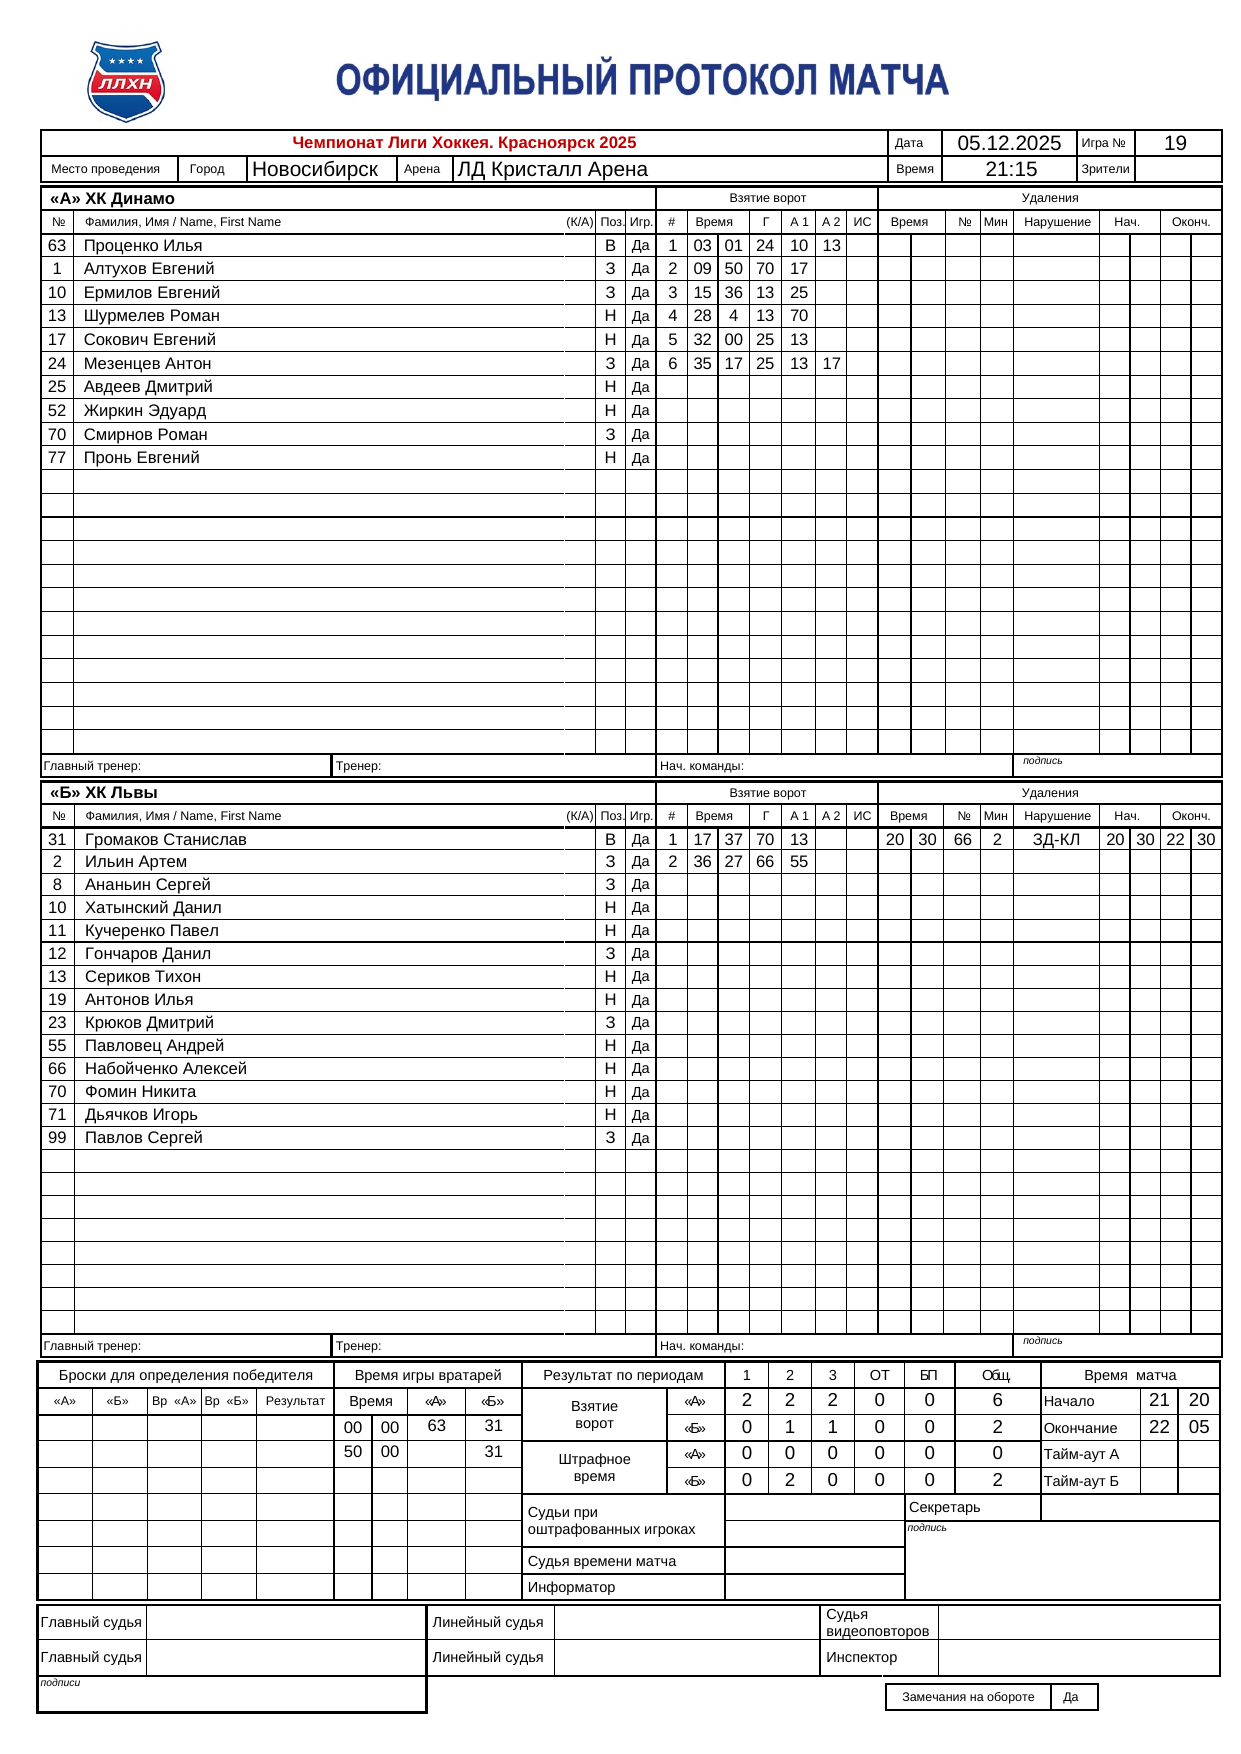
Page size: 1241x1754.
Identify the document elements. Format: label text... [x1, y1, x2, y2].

table_cell [782, 1265, 815, 1287]
table_cell 00 [719, 328, 749, 351]
table_cell 3 [657, 281, 687, 303]
table_cell [596, 541, 625, 564]
table_cell [912, 1012, 943, 1033]
table_cell [1131, 850, 1160, 872]
table_cell [879, 257, 910, 280]
table_cell [335, 1494, 371, 1520]
table_cell [1161, 683, 1190, 706]
table_cell [626, 636, 655, 658]
table_cell [1192, 966, 1221, 987]
table_cell [565, 399, 595, 422]
table_cell [816, 612, 846, 634]
table_cell 13 [782, 829, 815, 849]
table_cell [657, 518, 687, 540]
table_cell 10 [42, 896, 74, 918]
table_cell [1192, 730, 1221, 753]
table_cell [1014, 730, 1099, 753]
table_cell [42, 470, 73, 493]
table_cell [847, 1035, 877, 1057]
table_cell [879, 850, 910, 872]
table_cell 25 [782, 281, 815, 303]
table_cell [1161, 470, 1190, 493]
table_cell [565, 1035, 595, 1057]
table_cell Инспектор [821, 1640, 938, 1675]
table_cell [75, 1219, 564, 1241]
table_cell [782, 966, 815, 987]
table_cell [879, 399, 910, 422]
table_cell [202, 1521, 256, 1546]
table_cell [981, 1265, 1013, 1287]
table_cell [816, 328, 846, 351]
table_cell [981, 494, 1013, 516]
table_cell [912, 920, 943, 941]
table_cell [816, 1173, 846, 1195]
table_cell [912, 1035, 943, 1057]
table_cell Информатор [523, 1575, 724, 1599]
table_cell [847, 683, 877, 706]
table_cell [408, 1574, 465, 1599]
table_cell [912, 850, 943, 872]
table_cell [1014, 494, 1099, 516]
table_cell [816, 829, 846, 849]
table_cell [565, 446, 595, 469]
table_cell Вр «Б» [202, 1389, 256, 1413]
table_cell [981, 896, 1013, 918]
table_cell [1192, 399, 1221, 422]
table_cell [1100, 376, 1129, 398]
table_cell [688, 1196, 717, 1218]
table_cell [93, 1468, 147, 1493]
table_cell [1014, 966, 1099, 987]
table_cell [1014, 305, 1099, 327]
table_cell [565, 376, 595, 398]
table_cell 24 [750, 235, 781, 256]
table_cell 6 [657, 352, 687, 374]
table_cell [42, 636, 73, 658]
table_cell [1014, 1242, 1099, 1264]
table_cell [657, 1012, 687, 1033]
table_cell [1131, 470, 1160, 493]
table_cell 2 [769, 1468, 811, 1493]
table_cell [1161, 1173, 1190, 1195]
table_cell 17 [688, 829, 717, 849]
table_cell [1131, 376, 1160, 398]
table_cell Время [335, 1389, 407, 1413]
table_cell [782, 1196, 815, 1218]
table_cell [1131, 920, 1160, 941]
table_cell Да [626, 235, 655, 256]
table_cell [750, 1242, 781, 1264]
table_cell [657, 966, 687, 987]
table_cell [981, 352, 1013, 374]
table_cell [847, 446, 877, 469]
table_cell [879, 1196, 910, 1218]
table_cell [657, 874, 687, 895]
table_cell [939, 1606, 1219, 1639]
table_cell Да [626, 328, 655, 351]
table_cell [847, 1127, 877, 1149]
table_cell [1014, 470, 1099, 493]
table_cell [1161, 1288, 1190, 1310]
table_cell [719, 446, 749, 469]
table_cell [202, 1547, 256, 1573]
table_cell [782, 1219, 815, 1241]
table_cell [1014, 1081, 1099, 1103]
table_cell [879, 518, 910, 540]
table_cell 13 [42, 305, 73, 327]
table_cell [1014, 1265, 1099, 1287]
table_cell 4 [657, 305, 687, 327]
table_cell [912, 989, 943, 1011]
table_cell [879, 352, 910, 374]
table_cell [847, 874, 877, 895]
table_cell [555, 1640, 819, 1675]
table_cell 31 [42, 829, 74, 849]
table_cell 31 [466, 1416, 521, 1440]
table_cell [719, 874, 749, 895]
table_cell [912, 896, 943, 918]
table_cell № [944, 805, 980, 826]
table_cell [596, 1219, 625, 1241]
table_cell [879, 896, 910, 918]
table_cell [782, 399, 815, 422]
table_cell [596, 494, 625, 516]
table_cell [565, 636, 595, 658]
table_cell [373, 1547, 407, 1573]
table_cell [1131, 399, 1160, 422]
table_cell 0 [905, 1468, 954, 1493]
table_cell [879, 943, 910, 964]
table_cell [912, 1265, 943, 1287]
table_cell [912, 423, 945, 445]
table_cell [944, 850, 980, 872]
table_cell [688, 707, 717, 729]
table_header Да [1052, 1685, 1097, 1709]
table_cell 70 [42, 423, 73, 445]
table_cell [596, 730, 625, 753]
table_cell [782, 874, 815, 895]
table_cell [42, 707, 73, 729]
table_cell [981, 446, 1013, 469]
table_cell [257, 1521, 333, 1546]
table_cell ИС [847, 211, 877, 233]
table_cell [1161, 1242, 1190, 1264]
table_cell [1192, 235, 1221, 256]
table_cell [879, 281, 910, 303]
table_cell Да [626, 376, 655, 398]
table_cell [75, 1150, 564, 1172]
table_cell [750, 423, 781, 445]
table_cell [596, 565, 625, 587]
table_cell [912, 446, 945, 469]
table_cell [1192, 352, 1221, 374]
table_cell Судья времени матча [523, 1548, 724, 1573]
table_cell [596, 1265, 625, 1287]
table_cell 0 [726, 1468, 768, 1493]
table_cell Да [626, 1081, 655, 1103]
table_cell [847, 1196, 877, 1218]
table_cell [688, 1173, 717, 1195]
table_cell [816, 966, 846, 987]
table_cell [1100, 707, 1129, 729]
table_cell 0 [855, 1442, 904, 1467]
table_cell [912, 376, 945, 398]
table_cell 0 [855, 1389, 904, 1413]
table_cell [1161, 235, 1190, 256]
table_cell [626, 494, 655, 516]
table_cell [847, 1242, 877, 1264]
table_cell [847, 1173, 877, 1195]
table_cell # [657, 805, 687, 826]
table_cell [1179, 1468, 1219, 1493]
table_cell Нарушение [1014, 805, 1099, 826]
table_cell [1192, 683, 1221, 706]
table_cell Да [626, 352, 655, 374]
table_cell ЗД-КЛ [1014, 829, 1099, 849]
table_cell [879, 541, 910, 564]
table_header Взятие ворот [657, 783, 877, 803]
table_cell [981, 1173, 1013, 1195]
table_cell [1192, 707, 1221, 729]
table_cell [782, 1242, 815, 1264]
table_cell [750, 494, 781, 516]
table_cell [912, 518, 945, 540]
table_cell [74, 612, 564, 634]
table_cell [750, 683, 781, 706]
table_cell [466, 1521, 521, 1546]
table_cell [626, 730, 655, 753]
table_cell [883, 1677, 1220, 1681]
table_cell [74, 707, 564, 729]
table_cell [879, 423, 910, 445]
table_cell [912, 1311, 943, 1333]
table_cell [719, 612, 749, 634]
table_cell [408, 1441, 465, 1467]
table_cell Фомин Никита [75, 1081, 564, 1103]
table_cell [148, 1494, 201, 1520]
table_cell [1100, 1265, 1129, 1287]
table_cell [257, 1494, 333, 1520]
table_cell [1131, 541, 1160, 564]
table_cell 70 [42, 1081, 74, 1103]
table_cell [1192, 446, 1221, 469]
table_cell [657, 1150, 687, 1172]
table_cell [1161, 1035, 1190, 1057]
table_cell [981, 1058, 1013, 1079]
table_cell [981, 683, 1013, 706]
table_cell [657, 376, 687, 398]
table_cell [1192, 541, 1221, 564]
table_cell [1161, 1196, 1190, 1218]
table_cell [981, 1127, 1013, 1149]
table_cell [946, 636, 980, 658]
table_cell [750, 989, 781, 1011]
table_cell [565, 1127, 595, 1149]
table_cell [816, 707, 846, 729]
table_cell № [42, 805, 74, 826]
table_cell [565, 850, 595, 872]
table_cell Ананьин Сергей [75, 874, 564, 895]
table_cell [847, 943, 877, 964]
table_cell [565, 943, 595, 964]
table_cell [750, 943, 781, 964]
table_cell Да [626, 399, 655, 422]
table_cell 15 [688, 281, 717, 303]
table_cell [75, 1288, 564, 1310]
table_cell 2 [956, 1415, 1040, 1440]
table_cell [750, 1265, 781, 1287]
table_cell [816, 518, 846, 540]
table_cell [1100, 1150, 1129, 1172]
table_cell [1161, 399, 1190, 422]
table_cell [912, 707, 945, 729]
table_cell [373, 1468, 407, 1493]
table_cell [1014, 235, 1099, 256]
table_cell [1192, 1127, 1221, 1149]
table_cell 13 [816, 235, 846, 256]
picture [5, 28, 1179, 129]
table_cell [1192, 1058, 1221, 1079]
table_cell [719, 423, 749, 445]
table_cell Шурмелев Роман [74, 305, 564, 327]
table_cell [847, 257, 877, 280]
table_cell 0 [726, 1442, 768, 1467]
table_cell [816, 1311, 846, 1333]
table_cell 66 [944, 829, 980, 849]
table_cell «Б» [668, 1415, 724, 1440]
table_cell [257, 1468, 333, 1493]
table_cell [726, 1575, 904, 1599]
table_cell 50 [335, 1441, 371, 1467]
table_cell [719, 1311, 749, 1333]
table_cell Линейный судья [428, 1640, 554, 1675]
table_cell [981, 612, 1013, 634]
table_cell [750, 612, 781, 634]
table_cell [719, 989, 749, 1011]
table_cell [1014, 1288, 1099, 1310]
table_cell 8 [42, 874, 74, 895]
table_cell [1042, 1495, 1219, 1520]
table_cell [879, 636, 910, 658]
table_cell [75, 1173, 564, 1195]
table_cell Хатынский Данил [75, 896, 564, 918]
table_cell [847, 659, 877, 682]
table_cell [847, 328, 877, 351]
table_cell [981, 707, 1013, 729]
table_cell [1100, 257, 1129, 280]
table_cell [719, 541, 749, 564]
table_cell 11 [42, 920, 74, 941]
table_cell [148, 1547, 201, 1573]
table_cell [257, 1547, 333, 1573]
table_cell [782, 1012, 815, 1033]
table_cell Время [688, 211, 749, 233]
table_cell «А» [668, 1442, 724, 1467]
table_cell [42, 1242, 74, 1264]
table_cell [750, 1150, 781, 1172]
table_cell [912, 730, 945, 753]
table_cell [1100, 1012, 1129, 1033]
table_cell [565, 1311, 595, 1333]
table_cell [944, 1127, 980, 1149]
table_cell 1 [657, 829, 687, 849]
table_cell [981, 257, 1013, 280]
table_cell [946, 541, 980, 564]
table_cell [688, 1035, 717, 1057]
table_cell [981, 328, 1013, 351]
table_cell [750, 565, 781, 587]
table_cell [912, 352, 945, 374]
table_cell [1131, 683, 1160, 706]
table_cell 17 [42, 328, 73, 351]
table_cell Г [750, 805, 781, 826]
table_cell [782, 1058, 815, 1079]
table_cell [657, 1173, 687, 1195]
table_cell [1100, 1288, 1129, 1310]
table_cell [657, 1311, 687, 1333]
table_cell [981, 730, 1013, 753]
table_cell Главный судья [39, 1640, 146, 1675]
table_cell [1192, 305, 1221, 327]
table_cell [657, 1035, 687, 1057]
table_header ОТ [855, 1363, 904, 1387]
table_cell [981, 1219, 1013, 1241]
table_cell [147, 1606, 425, 1639]
table_cell [466, 1468, 521, 1493]
table_cell [847, 707, 877, 729]
table_cell [1100, 920, 1129, 941]
table_cell [1161, 943, 1190, 964]
table_cell Штрафное время [523, 1442, 666, 1493]
table_cell [944, 1311, 980, 1333]
table_cell [1014, 659, 1099, 682]
table_cell подписи [39, 1677, 425, 1711]
table_cell [657, 683, 687, 706]
table_cell [565, 920, 595, 941]
table_cell [688, 612, 717, 634]
table_cell [750, 1173, 781, 1195]
table_cell [719, 1104, 749, 1126]
table_header 3 [812, 1363, 854, 1387]
table_cell [657, 989, 687, 1011]
table_cell [719, 1196, 749, 1218]
table_cell [816, 281, 846, 303]
table_cell Да [626, 1035, 655, 1057]
table_cell 0 [769, 1442, 811, 1467]
table_cell [1131, 588, 1160, 611]
table_cell [750, 896, 781, 918]
table_header Замечания на обороте [887, 1685, 1050, 1709]
table_cell 12 [42, 943, 74, 964]
table_cell [719, 1150, 749, 1172]
table_cell Мезенцев Антон [74, 352, 564, 374]
table_cell [1131, 1219, 1160, 1241]
table_cell [879, 1265, 910, 1287]
table_cell [565, 1242, 595, 1264]
table_cell [1131, 707, 1160, 729]
table_cell [912, 966, 943, 987]
table_cell [565, 612, 595, 634]
table_cell [946, 352, 980, 374]
table_cell [782, 588, 815, 611]
table_cell [847, 896, 877, 918]
table_cell [719, 1265, 749, 1287]
table_cell [750, 659, 781, 682]
table_cell [879, 1035, 910, 1057]
table_cell [1100, 612, 1129, 634]
table_cell [657, 1242, 687, 1264]
table_cell [1014, 565, 1099, 587]
table_cell [719, 707, 749, 729]
table_cell [688, 541, 717, 564]
table_cell [202, 1416, 256, 1440]
table_cell # [657, 211, 687, 233]
table_cell [626, 707, 655, 729]
table_cell [816, 943, 846, 964]
table_cell [1131, 730, 1160, 753]
table_cell [408, 1547, 465, 1573]
table_cell [39, 1494, 92, 1520]
table_cell [657, 1219, 687, 1241]
table_cell [1014, 1012, 1099, 1033]
table_cell «А» [39, 1389, 92, 1413]
table_cell [750, 1311, 781, 1333]
table_cell [1014, 1035, 1099, 1057]
table_cell [912, 1173, 943, 1195]
table_cell [74, 588, 564, 611]
table_cell Время [688, 805, 749, 826]
table_cell [912, 874, 943, 895]
table_cell [1014, 541, 1099, 564]
table_cell [750, 1035, 781, 1057]
table_cell [782, 1173, 815, 1195]
table_cell [93, 1494, 147, 1520]
table_cell [944, 1196, 980, 1218]
table_cell [912, 636, 945, 658]
table_cell [42, 518, 73, 540]
table_cell 21:15 [943, 157, 1076, 181]
table_cell Крюков Дмитрий [75, 1012, 564, 1033]
table_cell 19 [42, 989, 74, 1011]
table_cell [879, 920, 910, 941]
table_cell [879, 1219, 910, 1241]
table_cell Тренер: [333, 755, 655, 776]
table_cell [847, 730, 877, 753]
table_cell [408, 1468, 465, 1493]
table_cell [879, 1058, 910, 1079]
table_cell [1161, 423, 1190, 445]
table_cell [1161, 281, 1190, 303]
table_cell [565, 707, 595, 729]
table_cell [1131, 1081, 1160, 1103]
table_cell [657, 707, 687, 729]
table_cell [946, 683, 980, 706]
table_cell 2 [657, 850, 687, 872]
table_cell [719, 494, 749, 516]
table_cell 0 [905, 1442, 954, 1467]
table_cell [657, 399, 687, 422]
table_cell [1161, 1012, 1190, 1033]
table_cell [1192, 943, 1221, 964]
table_cell [1192, 1012, 1221, 1033]
table_cell [981, 541, 1013, 564]
table_cell [946, 612, 980, 634]
table_cell 66 [42, 1058, 74, 1079]
table_cell [816, 446, 846, 469]
table_cell [74, 730, 564, 753]
table_cell [782, 1081, 815, 1103]
table_cell Гончаров Данил [75, 943, 564, 964]
table_cell [944, 920, 980, 941]
table_cell [257, 1416, 333, 1440]
table_cell [1161, 518, 1190, 540]
table_cell [42, 659, 73, 682]
table_cell [626, 1311, 655, 1333]
table_cell Сериков Тихон [75, 966, 564, 987]
table_header Результат по периодам [523, 1363, 724, 1387]
table_cell [1100, 1104, 1129, 1126]
table_cell [335, 1547, 371, 1573]
table_cell 20 [1100, 829, 1129, 849]
table_cell 71 [42, 1104, 74, 1126]
table_cell [750, 636, 781, 658]
table_cell [1014, 399, 1099, 422]
table_cell [944, 1242, 980, 1264]
table_cell [1192, 896, 1221, 918]
table_cell [1100, 1311, 1129, 1333]
table_cell Алтухов Евгений [74, 257, 564, 280]
table_cell 17 [782, 257, 815, 280]
table_cell [981, 1035, 1013, 1057]
table_cell [1131, 612, 1160, 634]
table_cell [946, 494, 980, 516]
table_cell [335, 1574, 371, 1599]
table_cell [750, 730, 781, 753]
table_cell 70 [782, 305, 815, 327]
table_cell [912, 943, 943, 964]
table_cell [816, 1288, 846, 1310]
table_cell Н [596, 896, 625, 918]
table_cell [782, 612, 815, 634]
table_cell [847, 1311, 877, 1333]
table_cell [726, 1521, 904, 1546]
table_cell [879, 446, 910, 469]
table_cell [879, 659, 910, 682]
table_cell [596, 588, 625, 611]
table_cell [981, 920, 1013, 941]
table_cell [1014, 683, 1099, 706]
table_header БП [905, 1363, 954, 1387]
table_cell [946, 707, 980, 729]
table_cell Нарушение [1014, 211, 1099, 233]
table_cell [750, 874, 781, 895]
table_cell [719, 1288, 749, 1310]
table_cell [912, 235, 945, 256]
table_cell [946, 423, 980, 445]
table_cell [1131, 257, 1160, 280]
table_cell [816, 920, 846, 941]
table_cell [1014, 1219, 1099, 1241]
table_cell [565, 966, 595, 987]
table_cell Да [626, 943, 655, 964]
table_cell [1192, 1035, 1221, 1057]
table_cell [93, 1416, 147, 1440]
table_cell 5 [657, 328, 687, 351]
table_cell [944, 1081, 980, 1103]
table_cell [1192, 1288, 1221, 1310]
table_cell [688, 1081, 717, 1103]
table_cell З [596, 423, 625, 445]
table_cell Ильин Артем [75, 850, 564, 872]
table_cell [688, 494, 717, 516]
table_cell [596, 683, 625, 706]
table_cell 4 [719, 305, 749, 327]
table_cell [726, 1548, 904, 1573]
table_cell [202, 1441, 256, 1467]
table_cell [1100, 989, 1129, 1011]
table_cell 99 [42, 1127, 74, 1149]
table_cell [782, 1127, 815, 1149]
table_cell [816, 588, 846, 611]
table_cell Да [626, 850, 655, 872]
table_cell [847, 850, 877, 872]
table_cell [816, 423, 846, 445]
table_cell [657, 494, 687, 516]
table_cell [148, 1441, 201, 1467]
table_header «А» ХК Динамо [42, 188, 655, 209]
table_cell [879, 305, 910, 327]
table_cell [1131, 1035, 1160, 1057]
table_cell Н [596, 1058, 625, 1079]
table_cell [912, 588, 945, 611]
table_cell [1100, 423, 1129, 445]
table_cell [565, 989, 595, 1011]
table_cell [1161, 850, 1190, 872]
table_cell Смирнов Роман [74, 423, 564, 445]
table_cell [688, 920, 717, 941]
table_cell [565, 1219, 595, 1241]
table_cell [847, 588, 877, 611]
table_cell [816, 565, 846, 587]
table_cell [944, 966, 980, 987]
table_cell [719, 518, 749, 540]
table_cell 0 [855, 1415, 904, 1440]
table_cell [1161, 707, 1190, 729]
table_cell [1100, 305, 1129, 327]
table_cell [1192, 257, 1221, 280]
table_cell [1131, 305, 1160, 327]
table_cell [719, 730, 749, 753]
table_cell [626, 1196, 655, 1218]
table_cell [626, 683, 655, 706]
table_cell [1100, 352, 1129, 374]
table_cell Да [626, 1127, 655, 1149]
table_cell 10 [782, 235, 815, 256]
table_cell [39, 1468, 92, 1493]
table_cell [847, 920, 877, 941]
table_cell [750, 1196, 781, 1218]
table_cell [1014, 707, 1099, 729]
table_cell [981, 376, 1013, 398]
table_cell 2 [812, 1389, 854, 1413]
table_cell Н [596, 920, 625, 941]
table_cell [565, 874, 595, 895]
table_cell [750, 1081, 781, 1103]
table_cell [688, 730, 717, 753]
table_cell [816, 659, 846, 682]
table_cell [816, 494, 846, 516]
table_cell [74, 659, 564, 682]
table_cell 0 [905, 1415, 954, 1440]
table_cell 24 [42, 352, 73, 374]
table_cell [688, 376, 717, 398]
table_cell Вр «А» [148, 1389, 201, 1413]
table_cell [688, 989, 717, 1011]
table_cell [257, 1441, 333, 1467]
table_cell А 1 [782, 805, 815, 826]
table_cell [946, 281, 980, 303]
table_cell [981, 659, 1013, 682]
table_cell [847, 829, 877, 849]
table_cell 2 [981, 829, 1013, 849]
table_cell [912, 281, 945, 303]
table_cell [750, 1058, 781, 1079]
table_cell [39, 1574, 92, 1599]
table_cell [626, 1173, 655, 1195]
table_cell [565, 470, 595, 493]
table_cell [688, 683, 717, 706]
table_cell [1131, 659, 1160, 682]
table_cell [719, 470, 749, 493]
table_cell 22 [1141, 1415, 1177, 1440]
table_cell [657, 541, 687, 564]
table_cell [1161, 659, 1190, 682]
table_cell № [946, 211, 980, 233]
table_cell [565, 683, 595, 706]
table_cell [879, 874, 910, 895]
table_cell [1131, 565, 1160, 587]
table_cell [847, 1219, 877, 1241]
table_cell [1192, 636, 1221, 658]
table_cell [944, 1219, 980, 1241]
table_cell [626, 1288, 655, 1310]
table_cell [782, 920, 815, 941]
table_cell Игр. [626, 211, 655, 233]
table_cell [782, 683, 815, 706]
table_cell Да [626, 423, 655, 445]
table_cell [408, 1494, 465, 1520]
table_cell [466, 1494, 521, 1520]
table_cell [750, 1288, 781, 1310]
table_cell Город [179, 157, 246, 181]
table_cell [42, 1196, 74, 1218]
table_cell [1131, 1058, 1160, 1079]
table_cell [657, 1288, 687, 1310]
table_cell [657, 588, 687, 611]
table_cell [782, 446, 815, 469]
table_cell [816, 850, 846, 872]
table_cell (К/А) [565, 805, 595, 826]
table_cell [981, 1196, 1013, 1218]
table_cell [750, 470, 781, 493]
table_header Дата [889, 131, 941, 155]
table_cell [816, 1127, 846, 1149]
table_cell [816, 896, 846, 918]
table_cell [879, 1104, 910, 1126]
table_cell [981, 636, 1013, 658]
table_cell 00 [373, 1416, 407, 1440]
table_cell [879, 966, 910, 987]
table_cell [981, 1150, 1013, 1172]
table_header Общ. [956, 1363, 1040, 1387]
table_cell [847, 565, 877, 587]
table_cell [946, 518, 980, 540]
table_cell [981, 1242, 1013, 1264]
table_cell [74, 541, 564, 564]
table_cell Антонов Илья [75, 989, 564, 1011]
table_cell [1161, 730, 1190, 753]
table_cell [944, 1265, 980, 1287]
table_cell [1161, 376, 1190, 398]
table_cell [1014, 874, 1099, 895]
table_cell [750, 376, 781, 398]
table_cell Взятие ворот [523, 1389, 666, 1440]
table_cell [816, 636, 846, 658]
table_header 1 [726, 1363, 768, 1387]
table_cell 0 [726, 1415, 768, 1440]
table_cell [912, 257, 945, 280]
table_cell [782, 1150, 815, 1172]
table_cell 36 [688, 850, 717, 872]
table_cell подпись [1014, 1335, 1221, 1356]
table_cell [565, 257, 595, 280]
table_cell [74, 565, 564, 587]
table_cell [1131, 1104, 1160, 1126]
table_cell [1192, 1242, 1221, 1264]
table_cell [1131, 518, 1160, 540]
table_cell [847, 423, 877, 445]
table_cell [688, 659, 717, 682]
table_cell [847, 281, 877, 303]
table_cell [944, 1104, 980, 1126]
table_cell [816, 730, 846, 753]
table_cell [565, 352, 595, 374]
table_cell [750, 966, 781, 987]
table_cell [1014, 896, 1099, 918]
table_cell [946, 470, 980, 493]
table_cell [750, 446, 781, 469]
table_cell [782, 896, 815, 918]
table_cell [42, 730, 73, 753]
table_cell [816, 1150, 846, 1172]
table_cell [1192, 281, 1221, 303]
table_cell [816, 1012, 846, 1033]
table_cell [847, 470, 877, 493]
table_cell Мин [981, 211, 1013, 233]
table_cell [565, 659, 595, 682]
table_cell [944, 1173, 980, 1195]
table_cell [1100, 636, 1129, 658]
table_cell 55 [782, 850, 815, 872]
table_cell [1014, 352, 1099, 374]
table_cell Н [596, 446, 625, 469]
table_cell 13 [42, 966, 74, 987]
table_cell [1192, 1196, 1221, 1218]
table_cell [946, 235, 980, 256]
table_cell 0 [956, 1442, 1040, 1467]
table_cell Нач. команды: [657, 1335, 1012, 1356]
table_cell [816, 1196, 846, 1218]
table_cell [688, 1104, 717, 1126]
table_cell [1141, 1468, 1177, 1493]
table_cell [74, 470, 564, 493]
table_cell [879, 1127, 910, 1149]
table_cell Н [596, 1081, 625, 1103]
table_cell [1100, 518, 1129, 540]
table_cell [726, 1495, 904, 1520]
table_cell [657, 446, 687, 469]
table_cell Главный судья [39, 1606, 146, 1639]
table_cell [879, 588, 910, 611]
table_cell Да [626, 257, 655, 280]
table_cell [1161, 1219, 1190, 1241]
table_header Удаления [879, 188, 1221, 209]
table_cell [981, 1081, 1013, 1103]
table_cell [939, 1640, 1219, 1675]
table_cell [944, 943, 980, 964]
table_cell 20 [879, 829, 910, 849]
table_cell Н [596, 989, 625, 1011]
table_cell [1100, 943, 1129, 964]
table_cell [688, 874, 717, 895]
table_cell [202, 1468, 256, 1493]
table_cell 05 [1179, 1415, 1219, 1440]
table_cell [1014, 1173, 1099, 1195]
table_cell [565, 1288, 595, 1310]
table_cell [596, 1173, 625, 1195]
table_cell [1131, 1173, 1160, 1195]
table_cell [782, 1035, 815, 1057]
table_cell [565, 328, 595, 351]
table_cell [847, 494, 877, 516]
table_cell Дьячков Игорь [75, 1104, 564, 1126]
table_cell [565, 1081, 595, 1103]
table_cell [335, 1468, 371, 1493]
table_cell Нач. [1100, 805, 1160, 826]
table_cell [688, 446, 717, 469]
table_cell Место проведения [42, 157, 177, 181]
table_cell [750, 541, 781, 564]
table_cell [816, 1219, 846, 1241]
table_cell [1131, 1127, 1160, 1149]
table_cell Поз. [596, 211, 625, 233]
table_cell [1192, 874, 1221, 895]
table_cell [147, 1640, 425, 1675]
table_cell [565, 494, 595, 516]
table_cell [719, 1127, 749, 1149]
table_cell [42, 1311, 74, 1333]
table_cell [1161, 446, 1190, 469]
table_cell 13 [782, 352, 815, 374]
table_cell 21 [1141, 1389, 1177, 1413]
table_cell [565, 1196, 595, 1218]
table_cell [148, 1468, 201, 1493]
table_cell Фамилия, Имя / Name, First Name [75, 805, 565, 826]
table_cell [912, 565, 945, 587]
table_cell Н [596, 305, 625, 327]
table_cell [981, 588, 1013, 611]
table_cell «Б» [668, 1468, 724, 1493]
table_cell [596, 1196, 625, 1218]
table_cell [1192, 920, 1221, 941]
table_cell [719, 1242, 749, 1264]
table_cell [148, 1574, 201, 1599]
table_cell [816, 1104, 846, 1126]
table_cell [93, 1441, 147, 1467]
table_cell [879, 989, 910, 1011]
table_cell [879, 1081, 910, 1103]
table_cell Н [596, 966, 625, 987]
table_cell Время [879, 211, 945, 233]
table_cell [1100, 1127, 1129, 1149]
table_cell [1014, 1127, 1099, 1149]
table_cell [782, 1311, 815, 1333]
table_cell [1099, 1682, 1220, 1711]
table_cell [74, 636, 564, 658]
table_cell [719, 399, 749, 422]
table_cell 27 [719, 850, 749, 872]
table_cell [1161, 1081, 1190, 1103]
table_cell 70 [750, 829, 781, 849]
table_cell [42, 588, 73, 611]
table_header 2 [769, 1363, 811, 1387]
table_cell ЛД Кристалл Арена [454, 157, 887, 181]
table_cell [847, 1081, 877, 1103]
table_cell [408, 1521, 465, 1546]
table_cell [847, 376, 877, 398]
table_cell [1192, 1150, 1221, 1172]
table_cell 52 [42, 399, 73, 422]
table_cell [565, 541, 595, 564]
table_cell [1131, 328, 1160, 351]
table_cell [688, 896, 717, 918]
table_cell «Б» [93, 1389, 147, 1413]
table_cell 55 [42, 1035, 74, 1057]
table_cell [657, 636, 687, 658]
table_cell [816, 989, 846, 1011]
table_cell [879, 612, 910, 634]
table_cell [750, 1127, 781, 1149]
table_cell [946, 565, 980, 587]
table_cell [657, 423, 687, 445]
table_cell [1161, 1127, 1190, 1149]
table_cell [42, 1288, 74, 1310]
table_cell [719, 588, 749, 611]
table_cell [981, 565, 1013, 587]
table_cell [912, 1242, 943, 1264]
table_cell З [596, 943, 625, 964]
table_cell Главный тренер: [42, 1335, 330, 1356]
table_cell [1192, 612, 1221, 634]
table_cell Новосибирск [248, 157, 396, 181]
table_cell [565, 423, 595, 445]
table_cell [626, 659, 655, 682]
table_cell [688, 1058, 717, 1079]
table_header Игра № [1078, 131, 1134, 155]
table_cell [1014, 636, 1099, 658]
table_cell 25 [42, 376, 73, 398]
table_header Время игры вратарей [335, 1363, 521, 1387]
table_cell [879, 730, 910, 753]
table_cell [981, 874, 1013, 895]
table_cell [782, 1104, 815, 1126]
table_cell [596, 612, 625, 634]
table_cell [1192, 494, 1221, 516]
table_cell В [596, 829, 625, 849]
table_cell [657, 896, 687, 918]
table_cell [596, 659, 625, 682]
table_cell [688, 1012, 717, 1033]
table_cell [688, 636, 717, 658]
table_cell Да [626, 874, 655, 895]
table_cell [946, 328, 980, 351]
table_cell [688, 1127, 717, 1149]
table_cell 1 [769, 1415, 811, 1440]
table_cell [847, 1012, 877, 1033]
table_cell [981, 518, 1013, 540]
table_cell [782, 1288, 815, 1310]
table_cell [912, 1104, 943, 1126]
table_cell [688, 1265, 717, 1287]
table_cell Судьи при оштрафованных игроках [523, 1495, 724, 1546]
table_cell [1179, 1441, 1219, 1467]
table_cell [1192, 470, 1221, 493]
table_cell [750, 1104, 781, 1126]
table_cell [1100, 1219, 1129, 1241]
table_cell (К/А) [565, 211, 595, 233]
table_cell [944, 1150, 980, 1172]
table_cell 0 [812, 1442, 854, 1467]
table_cell [1161, 1058, 1190, 1079]
table_cell 17 [816, 352, 846, 374]
table_cell 37 [719, 829, 749, 849]
table_cell [1014, 612, 1099, 634]
table_cell Да [626, 305, 655, 327]
table_cell [1014, 943, 1099, 964]
table_cell [1161, 1311, 1190, 1333]
table_cell [750, 1012, 781, 1033]
table_cell [75, 1265, 564, 1287]
table_cell [1100, 235, 1129, 256]
table_cell [74, 494, 564, 516]
table_cell [657, 612, 687, 634]
table_cell Окончание [1042, 1415, 1140, 1440]
table_cell Время [889, 157, 941, 181]
table_cell [1131, 966, 1160, 987]
table_cell [782, 989, 815, 1011]
table_cell [981, 470, 1013, 493]
table_cell [373, 1494, 407, 1520]
table_cell 6 [956, 1389, 1040, 1413]
table_cell Н [596, 1035, 625, 1057]
table_cell 66 [750, 850, 781, 872]
table_cell 50 [719, 257, 749, 280]
table_cell [782, 541, 815, 564]
table_cell [782, 518, 815, 540]
table_cell [782, 376, 815, 398]
table_cell А 2 [816, 805, 846, 826]
table_cell 22 [1161, 829, 1190, 849]
table_cell [688, 470, 717, 493]
table_cell подпись [1014, 755, 1221, 776]
table_cell [912, 470, 945, 493]
table_cell Сокович Евгений [74, 328, 564, 351]
table_cell [879, 707, 910, 729]
table_header Взятие ворот [657, 188, 877, 209]
table_cell [879, 1288, 910, 1310]
table_cell 1 [42, 257, 73, 280]
table_cell [565, 588, 595, 611]
table_cell [1192, 376, 1221, 398]
table_cell [912, 328, 945, 351]
table_cell Тайм-аут А [1042, 1441, 1140, 1467]
table_cell [981, 399, 1013, 422]
table_cell З [596, 1127, 625, 1149]
table_cell Жиркин Эдуард [74, 399, 564, 422]
table_cell [657, 1127, 687, 1149]
table_cell 13 [750, 305, 781, 327]
table_cell [1161, 328, 1190, 351]
table_cell [1014, 1311, 1099, 1333]
table_cell 36 [719, 281, 749, 303]
table_cell [1131, 423, 1160, 445]
table_cell [946, 376, 980, 398]
table_cell 09 [688, 257, 717, 280]
table_cell [981, 1012, 1013, 1033]
table_cell Павлов Сергей [75, 1127, 564, 1149]
table_cell [750, 518, 781, 540]
table_cell [596, 518, 625, 540]
table_cell [93, 1521, 147, 1546]
table_cell Н [596, 376, 625, 398]
table_cell [657, 920, 687, 941]
table_cell [816, 1242, 846, 1264]
table_cell [847, 235, 877, 256]
table_cell [782, 423, 815, 445]
table_cell [626, 518, 655, 540]
table_cell [74, 683, 564, 706]
table_cell [1100, 730, 1129, 753]
table_cell Секретарь [906, 1495, 1040, 1520]
table_cell А 1 [782, 211, 815, 233]
table_cell З [596, 1012, 625, 1033]
table_cell [1100, 659, 1129, 682]
table_cell [816, 257, 846, 280]
table_cell [782, 494, 815, 516]
table_cell [816, 1265, 846, 1287]
table_cell [257, 1574, 333, 1599]
table_cell [1161, 588, 1190, 611]
table_cell [719, 966, 749, 987]
table_cell «А» [408, 1389, 465, 1413]
table_cell [148, 1416, 201, 1440]
table_cell 25 [750, 352, 781, 374]
table_cell 25 [750, 328, 781, 351]
table_cell [1161, 565, 1190, 587]
table_cell [42, 683, 73, 706]
table_cell [39, 1441, 92, 1467]
table_cell Да [626, 1012, 655, 1033]
table_cell [688, 966, 717, 987]
table_header Броски для определения победителя [39, 1363, 333, 1387]
table_cell [719, 565, 749, 587]
table_cell [1014, 257, 1099, 280]
table_cell [1161, 352, 1190, 374]
table_cell [1161, 1150, 1190, 1172]
table_cell [944, 896, 980, 918]
table_cell [816, 1081, 846, 1103]
table_cell З [596, 850, 625, 872]
table_cell [428, 1677, 882, 1711]
table_cell [373, 1574, 407, 1599]
table_cell [1192, 1265, 1221, 1287]
table_header Время матча [1042, 1363, 1219, 1387]
table_cell [1100, 446, 1129, 469]
table_cell 77 [42, 446, 73, 469]
table_cell ИС [847, 805, 877, 826]
table_cell [719, 1012, 749, 1033]
table_cell [944, 1012, 980, 1033]
table_cell [1100, 1242, 1129, 1264]
table_cell [688, 1219, 717, 1241]
table_cell [981, 989, 1013, 1011]
table_cell [816, 541, 846, 564]
table_cell [1100, 494, 1129, 516]
table_cell [719, 896, 749, 918]
table_cell [782, 730, 815, 753]
table_cell [912, 1288, 943, 1310]
table_cell [1100, 874, 1129, 895]
table_cell [202, 1574, 256, 1599]
table_cell [42, 1150, 74, 1172]
table_cell [1161, 636, 1190, 658]
table_cell 10 [42, 281, 73, 303]
table_cell [39, 1547, 92, 1573]
table_cell [750, 920, 781, 941]
table_cell [1131, 874, 1160, 895]
table_cell 0 [905, 1389, 954, 1413]
table_cell [981, 305, 1013, 327]
table_cell [1161, 494, 1190, 516]
table_cell [1192, 1173, 1221, 1195]
table_cell [565, 1104, 595, 1126]
table_cell [879, 376, 910, 398]
table_cell [912, 612, 945, 634]
table_cell [1192, 989, 1221, 1011]
table_cell Да [626, 1104, 655, 1126]
table_cell [719, 920, 749, 941]
table_cell [946, 446, 980, 469]
table_cell [946, 588, 980, 611]
table_cell [981, 943, 1013, 964]
table_cell [981, 1104, 1013, 1126]
table_cell 35 [688, 352, 717, 374]
table_cell [565, 565, 595, 587]
table_cell [719, 1035, 749, 1057]
table_cell [39, 1521, 92, 1546]
table_cell Главный тренер: [42, 755, 330, 776]
table_cell З [596, 281, 625, 303]
table_cell [42, 1219, 74, 1241]
table_cell [688, 423, 717, 445]
table_cell [657, 565, 687, 587]
table_cell [912, 683, 945, 706]
table_cell [42, 612, 73, 634]
table_cell [879, 1311, 910, 1333]
table_cell [912, 659, 945, 682]
table_cell [42, 1173, 74, 1195]
table_cell [1161, 257, 1190, 280]
table_cell [688, 1311, 717, 1333]
table_cell [596, 1311, 625, 1333]
table_cell [75, 1242, 564, 1264]
table_cell [596, 636, 625, 658]
table_cell [816, 399, 846, 422]
table_cell Да [626, 829, 655, 849]
table_cell [1161, 896, 1190, 918]
table_cell З [596, 352, 625, 374]
table_cell [1100, 1196, 1129, 1218]
table_cell [750, 588, 781, 611]
table_cell [912, 1081, 943, 1103]
table_cell [847, 305, 877, 327]
table_cell [626, 1150, 655, 1172]
table_cell 1 [812, 1415, 854, 1440]
table_cell [688, 943, 717, 964]
table_cell [946, 305, 980, 327]
table_cell Проценко Илья [74, 235, 564, 256]
table_cell [657, 1196, 687, 1218]
table_cell [719, 943, 749, 964]
table_cell 2 [42, 850, 74, 872]
table_cell [626, 1219, 655, 1241]
table_cell [912, 541, 945, 564]
table_cell [1131, 1242, 1160, 1264]
table_cell [565, 1173, 595, 1195]
table_cell [1131, 1150, 1160, 1172]
table_cell [782, 470, 815, 493]
table_cell [202, 1494, 256, 1520]
table_cell [719, 683, 749, 706]
table_cell [39, 1416, 92, 1440]
table_cell [657, 470, 687, 493]
table_cell Да [626, 1058, 655, 1079]
table_cell [93, 1574, 147, 1599]
table_cell [946, 730, 980, 753]
table_cell 31 [466, 1441, 521, 1467]
table_cell [816, 1035, 846, 1057]
table_cell [596, 470, 625, 493]
table_cell Павловец Андрей [75, 1035, 564, 1057]
table_cell 0 [855, 1468, 904, 1493]
table_cell [565, 235, 595, 256]
table_cell [879, 235, 910, 256]
table_cell Арена [398, 157, 452, 181]
table_cell Н [596, 399, 625, 422]
table_cell [74, 518, 564, 540]
table_cell [626, 470, 655, 493]
table_cell Громаков Станислав [75, 829, 564, 849]
table_cell [816, 683, 846, 706]
table_cell [1192, 328, 1221, 351]
table_cell Время [879, 805, 943, 826]
table_cell [1136, 157, 1221, 181]
table_cell [565, 896, 595, 918]
table_cell [782, 565, 815, 587]
table_cell [565, 730, 595, 753]
table_cell 17 [719, 352, 749, 374]
table_cell [1161, 1265, 1190, 1287]
table_cell Н [596, 1104, 625, 1126]
table_cell [1161, 989, 1190, 1011]
table_cell [688, 518, 717, 540]
table_cell Авдеев Дмитрий [74, 376, 564, 398]
table_cell [816, 470, 846, 493]
table_cell [847, 352, 877, 374]
table_cell [1100, 850, 1129, 872]
table_cell Зрители [1078, 157, 1134, 181]
table_cell [148, 1521, 201, 1546]
table_cell [912, 1127, 943, 1149]
table_cell [466, 1547, 521, 1573]
table_cell [1131, 494, 1160, 516]
table_cell Оконч. [1161, 805, 1221, 826]
table_cell [816, 376, 846, 398]
table_cell [1141, 1441, 1177, 1467]
table_cell [1131, 446, 1160, 469]
table_cell [1192, 518, 1221, 540]
table_cell Пронь Евгений [74, 446, 564, 469]
table_cell [1100, 1035, 1129, 1057]
table_cell [1100, 1081, 1129, 1103]
table_cell [1131, 352, 1160, 374]
table_cell 30 [1131, 829, 1160, 849]
table_cell [719, 659, 749, 682]
table_cell [1192, 1219, 1221, 1241]
table_cell [1100, 399, 1129, 422]
table_cell [1014, 1104, 1099, 1126]
table_cell Линейный судья [428, 1606, 554, 1639]
table_cell [1131, 1012, 1160, 1033]
table_cell [1161, 920, 1190, 941]
table_cell [1014, 1150, 1099, 1172]
table_cell [1014, 588, 1099, 611]
table_cell Да [626, 281, 655, 303]
table_cell [1192, 850, 1221, 872]
table_cell [750, 1219, 781, 1241]
table_cell [782, 636, 815, 658]
table_cell Нач. команды: [657, 755, 1012, 776]
table_cell [750, 707, 781, 729]
table_cell [847, 636, 877, 658]
table_cell [879, 470, 910, 493]
table_cell [688, 1288, 717, 1310]
table_cell [657, 1081, 687, 1103]
table_cell [1100, 1058, 1129, 1079]
table_cell [946, 659, 980, 682]
table_cell [626, 1242, 655, 1264]
table_cell [335, 1521, 371, 1546]
table_cell [879, 1012, 910, 1033]
table_cell [1100, 588, 1129, 611]
table_cell [847, 1288, 877, 1310]
table_cell Г [750, 211, 781, 233]
table_cell Да [626, 896, 655, 918]
table_cell Тренер: [333, 1335, 655, 1356]
table_cell 13 [750, 281, 781, 303]
table_cell [879, 328, 910, 351]
table_cell [1100, 281, 1129, 303]
table_cell 00 [335, 1416, 371, 1440]
table_cell [1161, 1104, 1190, 1126]
table_cell Судья видеоповторов [821, 1606, 938, 1639]
table_cell [1100, 966, 1129, 987]
table_cell [879, 1173, 910, 1195]
table_cell [847, 1058, 877, 1079]
table_cell [912, 399, 945, 422]
table_cell [626, 1265, 655, 1287]
table_cell [944, 1058, 980, 1079]
table_cell 0 [812, 1468, 854, 1493]
table_cell [782, 659, 815, 682]
table_cell [657, 943, 687, 964]
table_cell [565, 1058, 595, 1079]
table_cell 32 [688, 328, 717, 351]
table_cell 70 [750, 257, 781, 280]
table_cell [42, 494, 73, 516]
table_cell Начало [1042, 1389, 1140, 1413]
table_cell [1014, 423, 1099, 445]
table_cell Оконч. [1161, 211, 1221, 233]
table_cell [626, 565, 655, 587]
table_cell [1131, 281, 1160, 303]
table_cell [912, 494, 945, 516]
table_cell [1131, 1288, 1160, 1310]
table_cell [596, 1150, 625, 1172]
table_cell [719, 636, 749, 658]
table_cell [657, 1104, 687, 1126]
table_cell 28 [688, 305, 717, 327]
table_cell [1131, 1196, 1160, 1218]
table_cell [1192, 1104, 1221, 1126]
table_cell 23 [42, 1012, 74, 1033]
table_cell [816, 305, 846, 327]
table_cell [1192, 588, 1221, 611]
table_cell [565, 1012, 595, 1033]
table_cell [1131, 943, 1160, 964]
table_cell В [596, 235, 625, 256]
table_cell [565, 518, 595, 540]
table_cell [981, 850, 1013, 872]
table_cell [1161, 874, 1190, 895]
table_cell [847, 966, 877, 987]
table_cell [912, 1219, 943, 1241]
table_cell [75, 1196, 564, 1218]
table_header 05.12.2025 [943, 131, 1076, 155]
table_cell [782, 943, 815, 964]
table_cell [750, 399, 781, 422]
table_cell [719, 376, 749, 398]
table_cell [1100, 328, 1129, 351]
table_cell Да [626, 989, 655, 1011]
table_cell [847, 1150, 877, 1172]
table_cell [782, 707, 815, 729]
table_cell [42, 565, 73, 587]
table_cell [981, 1288, 1013, 1310]
table_cell [1100, 683, 1129, 706]
table_cell Ермилов Евгений [74, 281, 564, 303]
table_cell Результат [257, 1389, 333, 1413]
table_cell подпись [906, 1522, 1219, 1599]
table_cell № [42, 211, 73, 233]
table_cell [42, 541, 73, 564]
table_cell [1014, 518, 1099, 540]
table_cell 00 [373, 1441, 407, 1467]
table_cell [981, 966, 1013, 987]
table_header Удаления [879, 783, 1221, 803]
table_cell [912, 1150, 943, 1172]
table_cell Да [626, 966, 655, 987]
table_cell [1014, 1058, 1099, 1079]
table_header «Б» ХК Львы [42, 783, 655, 803]
table_cell 2 [956, 1468, 1040, 1493]
table_cell Н [596, 328, 625, 351]
table_cell [1131, 235, 1160, 256]
table_cell З [596, 874, 625, 895]
table_cell 01 [719, 235, 749, 256]
table_cell [688, 588, 717, 611]
table_cell [847, 612, 877, 634]
table_cell [565, 1150, 595, 1172]
table_cell [373, 1521, 407, 1546]
table_cell [1014, 850, 1099, 872]
table_cell [816, 1058, 846, 1079]
table_cell [944, 989, 980, 1011]
table_header 19 [1136, 131, 1221, 155]
table_cell [626, 541, 655, 564]
table_cell Да [626, 446, 655, 469]
table_cell [1100, 1173, 1129, 1195]
table_cell [1014, 920, 1099, 941]
table_cell Поз. [596, 805, 625, 826]
table_cell 63 [42, 235, 73, 256]
table_cell «А» [668, 1389, 724, 1413]
table_cell [1192, 659, 1221, 682]
table_cell [719, 1081, 749, 1103]
table_cell [912, 305, 945, 327]
table_cell Мин [981, 805, 1013, 826]
table_cell [981, 235, 1013, 256]
table_cell 1 [657, 235, 687, 256]
table_cell [565, 829, 595, 849]
table_cell [847, 1265, 877, 1287]
table_cell Да [626, 920, 655, 941]
table_cell 2 [726, 1389, 768, 1413]
table_cell Игр. [626, 805, 655, 826]
table_cell [93, 1547, 147, 1573]
table_cell Нач. [1100, 211, 1160, 233]
table_cell [912, 1196, 943, 1218]
table_cell [1192, 423, 1221, 445]
table_cell [847, 518, 877, 540]
table_cell [596, 707, 625, 729]
table_cell [565, 1265, 595, 1287]
table_cell [1161, 612, 1190, 634]
table_cell [565, 281, 595, 303]
table_cell [1131, 896, 1160, 918]
table_cell 63 [408, 1416, 465, 1440]
table_cell [879, 1150, 910, 1172]
table_cell [719, 1058, 749, 1079]
table_cell [816, 874, 846, 895]
table_cell [1014, 446, 1099, 469]
table_cell [596, 1288, 625, 1310]
table_cell [944, 1288, 980, 1310]
table_cell Набойченко Алексей [75, 1058, 564, 1079]
table_cell 2 [769, 1389, 811, 1413]
table_cell [1161, 966, 1190, 987]
table_cell [847, 399, 877, 422]
table_cell [688, 1150, 717, 1172]
table_cell [981, 1311, 1013, 1333]
table_cell [847, 1104, 877, 1126]
table_cell [1192, 1311, 1221, 1333]
table_cell 13 [782, 328, 815, 351]
table_cell [912, 1058, 943, 1079]
table_cell [75, 1311, 564, 1333]
table_cell 2 [657, 257, 687, 280]
table_cell [944, 874, 980, 895]
table_cell [657, 659, 687, 682]
table_cell [719, 1173, 749, 1195]
table_cell [688, 1242, 717, 1264]
table_cell [688, 565, 717, 587]
table_cell [657, 1265, 687, 1287]
table_cell Кучеренко Павел [75, 920, 564, 941]
table_cell [879, 565, 910, 587]
table_cell [1014, 328, 1099, 351]
table_cell [565, 305, 595, 327]
table_cell [1131, 989, 1160, 1011]
table_cell [657, 1058, 687, 1079]
table_cell [1014, 989, 1099, 1011]
table_cell [879, 494, 910, 516]
table_cell [719, 1219, 749, 1241]
table_cell [946, 257, 980, 280]
table_cell [879, 683, 910, 706]
table_cell [1161, 541, 1190, 564]
table_cell [847, 541, 877, 564]
table_cell [1100, 565, 1129, 587]
table_cell [1100, 541, 1129, 564]
table_cell [879, 1242, 910, 1264]
table_cell Тайм-аут Б [1042, 1468, 1140, 1493]
table_cell [981, 281, 1013, 303]
table_cell [1131, 636, 1160, 658]
table_cell [1014, 281, 1099, 303]
table_cell З [596, 257, 625, 280]
table_cell [1192, 565, 1221, 587]
table_cell А 2 [816, 211, 846, 233]
table_cell «Б » [466, 1389, 521, 1413]
table_cell [1100, 896, 1129, 918]
table_cell [555, 1606, 819, 1639]
table_cell [981, 423, 1013, 445]
table_cell [1161, 305, 1190, 327]
table_cell 30 [912, 829, 943, 849]
table_cell 03 [688, 235, 717, 256]
table_cell [688, 399, 717, 422]
table_cell [1192, 1081, 1221, 1103]
table_cell [626, 588, 655, 611]
table_cell [944, 1035, 980, 1057]
table_cell [1131, 1311, 1160, 1333]
table_cell [596, 1242, 625, 1264]
table_cell [42, 1265, 74, 1287]
table_cell [847, 989, 877, 1011]
table_cell [1014, 1196, 1099, 1218]
table_cell 20 [1179, 1389, 1219, 1413]
table_cell [626, 612, 655, 634]
table_cell [657, 730, 687, 753]
table_cell [1100, 470, 1129, 493]
table_cell [1131, 1265, 1160, 1287]
table_cell Фамилия, Имя / Name, First Name [74, 211, 565, 233]
table_cell 30 [1192, 829, 1221, 849]
table_cell [466, 1574, 521, 1599]
table_cell [1014, 376, 1099, 398]
table_header Чемпионат Лиги Хоккея. Красноярск 2025 [42, 131, 887, 155]
table_cell [946, 399, 980, 422]
